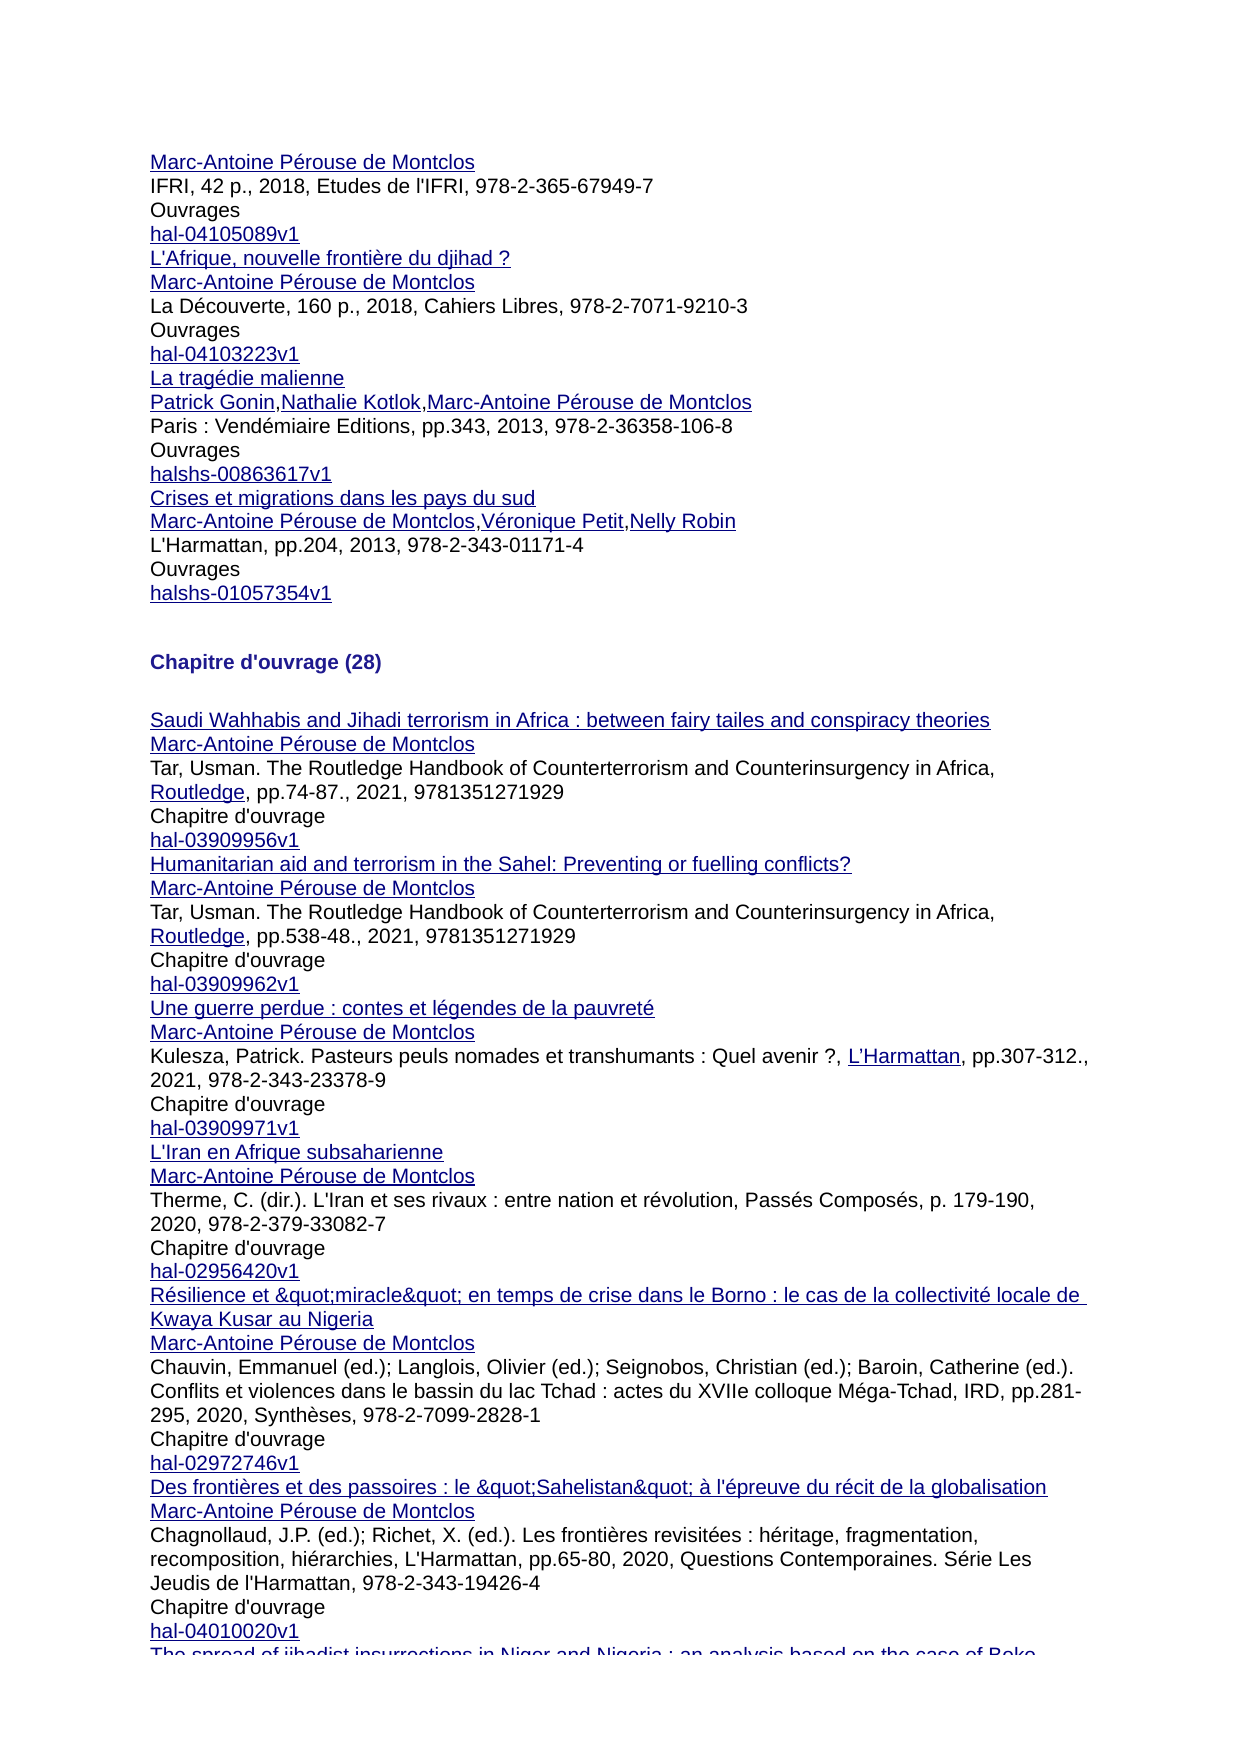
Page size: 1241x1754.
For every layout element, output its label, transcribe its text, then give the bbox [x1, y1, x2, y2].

table_cell Marc-Antoine Pérouse de Montclos IFRI, 42 p., 2018, Etudes de l'IFRI, 978-2-365-67949-7 Ouvrages hal-04105089v1 [150, 150, 1090, 246]
table_cell Une guerre perdue : contes et légendes de la pauvreté Marc-Antoine Pérouse de Montclos Kulesza, Patrick. Pasteurs peuls nomades et transhumants : Quel avenir ?, L’Harmattan, pp.307-312., 2021, 978-2-343-23378-9 Chapitre d'ouvrage hal-03909971v1 [150, 996, 1090, 1139]
table_cell L'Iran en Afrique subsaharienne Marc-Antoine Pérouse de Montclos Therme, C. (dir.). L'Iran et ses rivaux : entre nation et révolution, Passés Composés, p. 179-190, 2020, 978-2-379-33082-7 Chapitre d'ouvrage hal-02956420v1 [150, 1140, 1090, 1283]
table_cell Crises et migrations dans les pays du sud Marc-Antoine Pérouse de Montclos,Véronique Petit,Nelly Robin L'Harmattan, pp.204, 2013, 978-2-343-01171-4 Ouvrages halshs-01057354v1 [150, 485, 1090, 605]
table_cell L'Afrique, nouvelle frontière du djihad ? Marc-Antoine Pérouse de Montclos La Découverte, 160 p., 2018, Cahiers Libres, 978-2-7071-9210-3 Ouvrages hal-04103223v1 [150, 246, 1090, 366]
table_cell The spread of jihadist insurrections in Niger and Nigeria : an analysis based on the case of Boko Haram Marc-Antoine Pérouse de Montclos Apard, E. (ed.). Transnational Islam : circulation of religious ideas, actors and practices between Niger and Nigeria, 4, African Studies Centre; IFRA, pp.152-179, 2020, West African Politics and Society Series, 978-90-5448-184-3. ⟨10.4000/books.ifra.2070⟩ Chapitre d'ouvrage hal-03833530v1 [150, 1643, 1090, 1655]
table_header Saudi Wahhabis and Jihadi terrorism in Africa : between fairy tailes and conspiracy theories Marc-Antoine Pérouse de Montclos Tar, Usman. The Routledge Handbook of Counterterrorism and Counterinsurgency in Africa, Routledge, pp.74-87., 2021, 9781351271929 Chapitre d'ouvrage hal-03909956v1 [150, 708, 1090, 852]
table_cell Résilience et &quot;miracle&quot; en temps de crise dans le Borno : le cas de la collectivité locale de Kwaya Kusar au Nigeria Marc-Antoine Pérouse de Montclos Chauvin, Emmanuel (ed.); Langlois, Olivier (ed.); Seignobos, Christian (ed.); Baroin, Catherine (ed.). Conflits et violences dans le bassin du lac Tchad : actes du XVIIe colloque Méga-Tchad, IRD, pp.281-295, 2020, Synthèses, 978-2-7099-2828-1 Chapitre d'ouvrage hal-02972746v1 [150, 1283, 1090, 1475]
subtitle Chapitre d'ouvrage (28) [150, 650, 1090, 674]
table_cell Humanitarian aid and terrorism in the Sahel: Preventing or fuelling conflicts? Marc-Antoine Pérouse de Montclos Tar, Usman. The Routledge Handbook of Counterterrorism and Counterinsurgency in Africa, Routledge, pp.538-48., 2021, 9781351271929 Chapitre d'ouvrage hal-03909962v1 [150, 852, 1090, 996]
table_cell Des frontières et des passoires : le &quot;Sahelistan&quot; à l'épreuve du récit de la globalisation Marc-Antoine Pérouse de Montclos Chagnollaud, J.P. (ed.); Richet, X. (ed.). Les frontières revisitées : héritage, fragmentation, recomposition, hiérarchies, L'Harmattan, pp.65-80, 2020, Questions Contemporaines. Série Les Jeudis de l'Harmattan, 978-2-343-19426-4 Chapitre d'ouvrage hal-04010020v1 [150, 1475, 1090, 1643]
table_cell La tragédie malienne Patrick Gonin,Nathalie Kotlok,Marc-Antoine Pérouse de Montclos Paris : Vendémiaire Editions, pp.343, 2013, 978-2-36358-106-8 Ouvrages halshs-00863617v1 [150, 366, 1090, 485]
